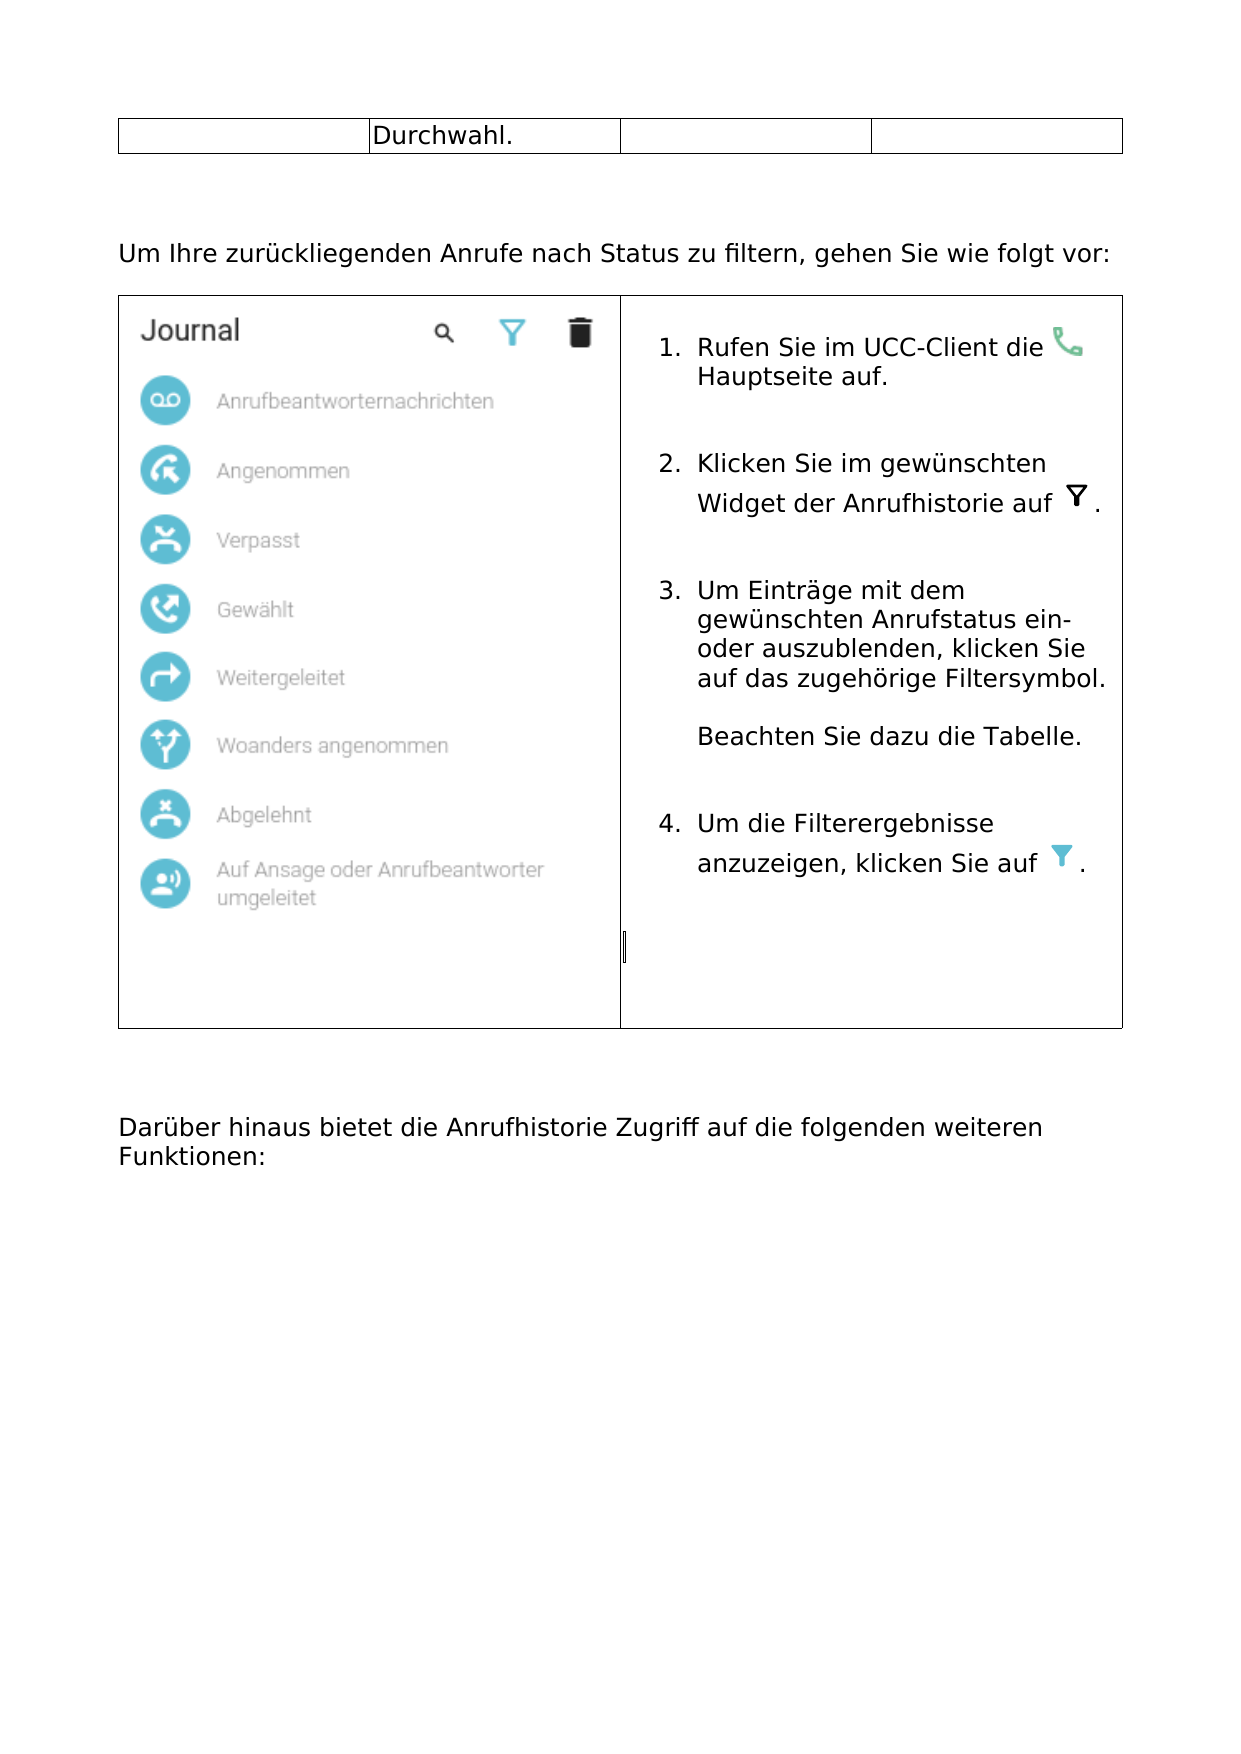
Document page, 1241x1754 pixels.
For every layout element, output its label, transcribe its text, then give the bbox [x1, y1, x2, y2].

table_cell Durchwahl. [370, 119, 620, 153]
table_cell [119, 119, 369, 153]
picture [1044, 327, 1092, 356]
picture [121, 298, 618, 960]
text Um Ihre zurückliegenden Anrufe nach Status zu filtern, gehen Sie wie folgt vor: [118, 239, 1122, 268]
table_cell [621, 119, 871, 153]
table_header Rufen Sie im UCC-Client dieHauptseite auf. Klicken Sie im gewünschten Widget der Anrufhistorie auf . Um Einträge mit dem gewünschten Anrufstatus ein- oder auszublenden, klicken Sie auf das zugehörige Filtersymbol. Beachten Sie dazu die Tabelle. Um die Filterergebnisse anzuzeigen, klicken Sie auf . [621, 296, 1122, 1028]
table_cell [872, 119, 1122, 153]
table_header [119, 296, 620, 1028]
text Darüber hinaus bietet die Anrufhistorie Zugriff auf die folgenden weiteren Funktionen: [118, 1113, 1122, 1172]
